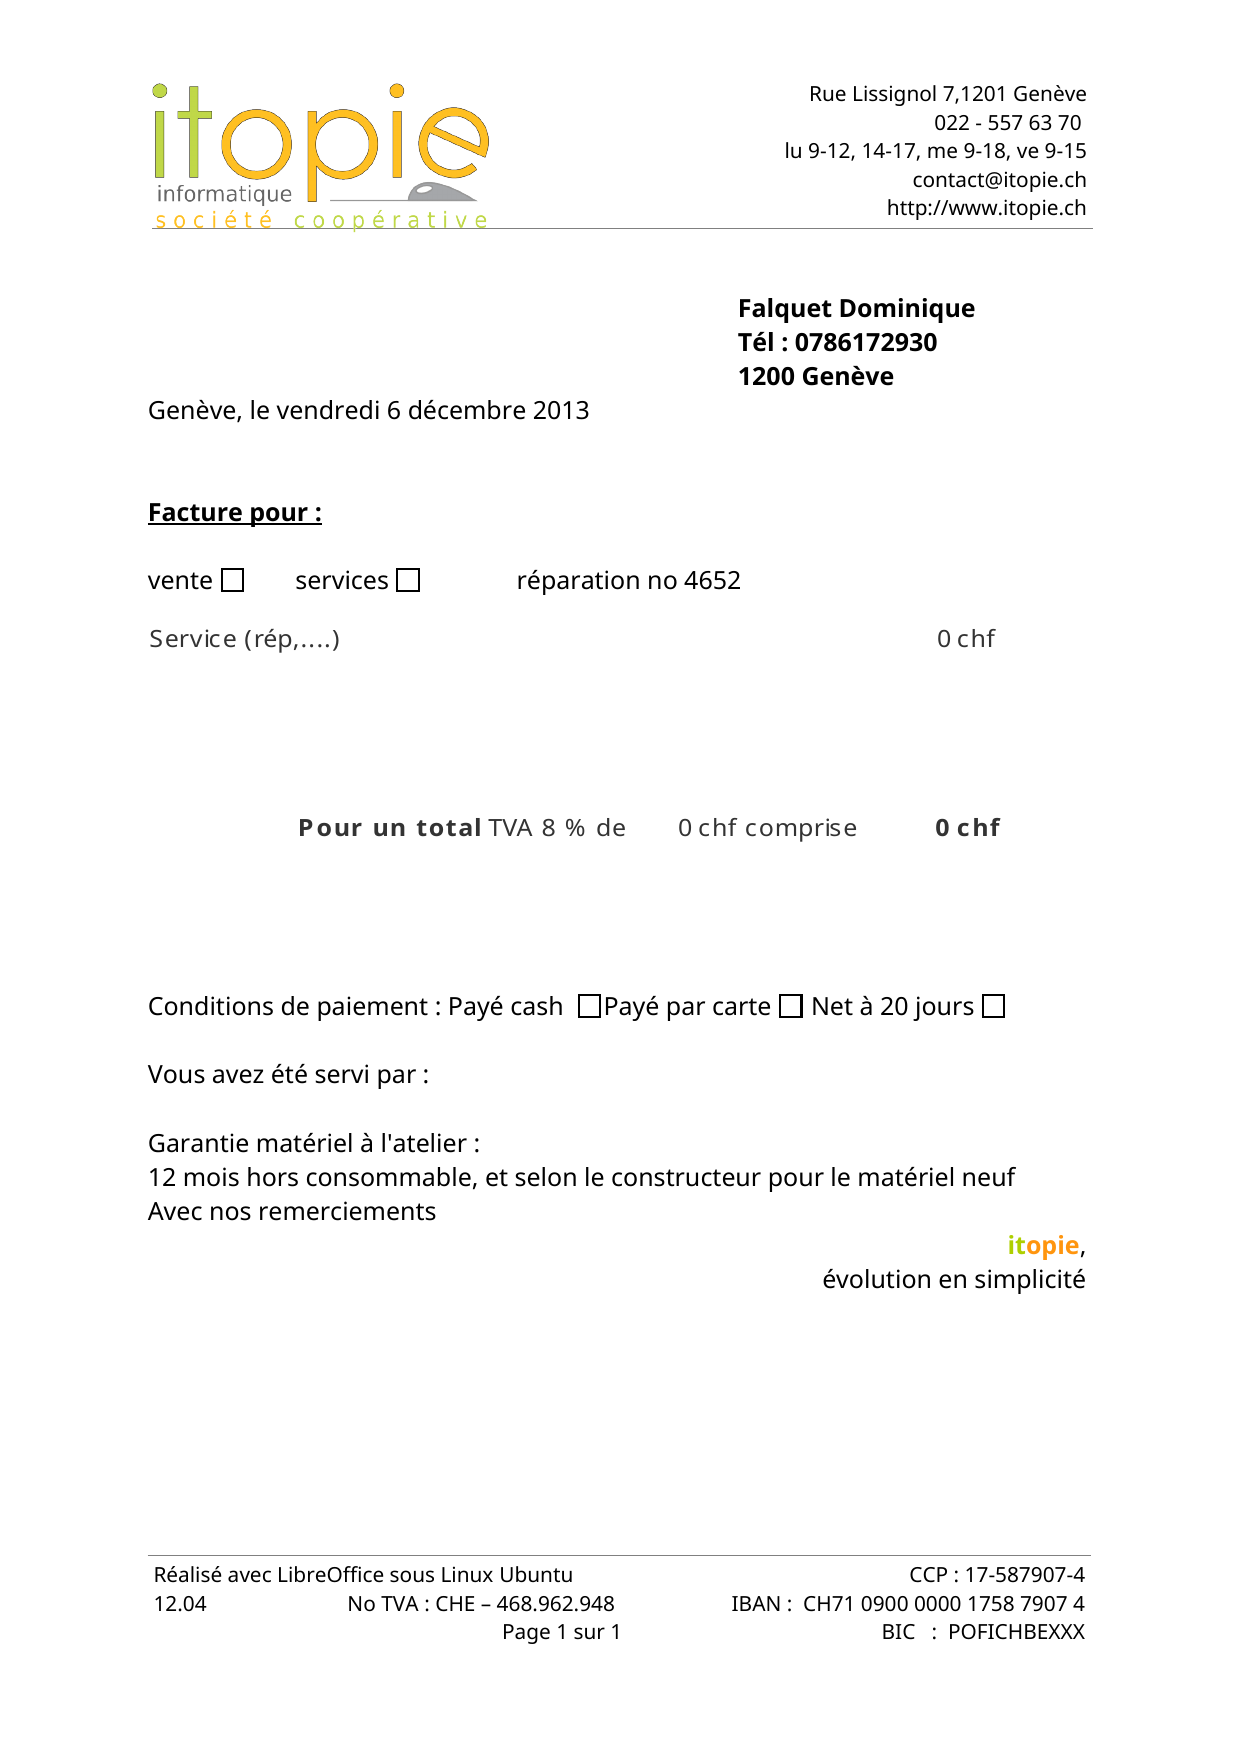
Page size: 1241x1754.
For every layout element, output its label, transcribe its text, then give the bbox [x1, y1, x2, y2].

picture [138, 72, 500, 244]
text 12 mois hors consommable, et selon le constructeur pour le matériel neuf [148, 1159, 1093, 1193]
text Facture pour : [148, 495, 1093, 529]
text évolution en simplicité [148, 1262, 1093, 1296]
text 1200 Genève [148, 358, 1093, 392]
text Conditions de paiement : Payé cash Payé par carte Net à 20 jours [148, 989, 1093, 1023]
text Avec nos remerciements [148, 1193, 1093, 1227]
text Tél : 0786172930 [148, 324, 1093, 358]
text itopie, [148, 1227, 1093, 1262]
text Garantie matériel à l'atelier : [148, 1125, 1093, 1159]
text vente services réparation no 4652 [148, 563, 1093, 597]
text Genève, le vendredi 6 décembre 2013 [148, 392, 1093, 427]
text Vous avez été servi par : [148, 1057, 1093, 1091]
text Falquet Dominique [148, 290, 1093, 324]
